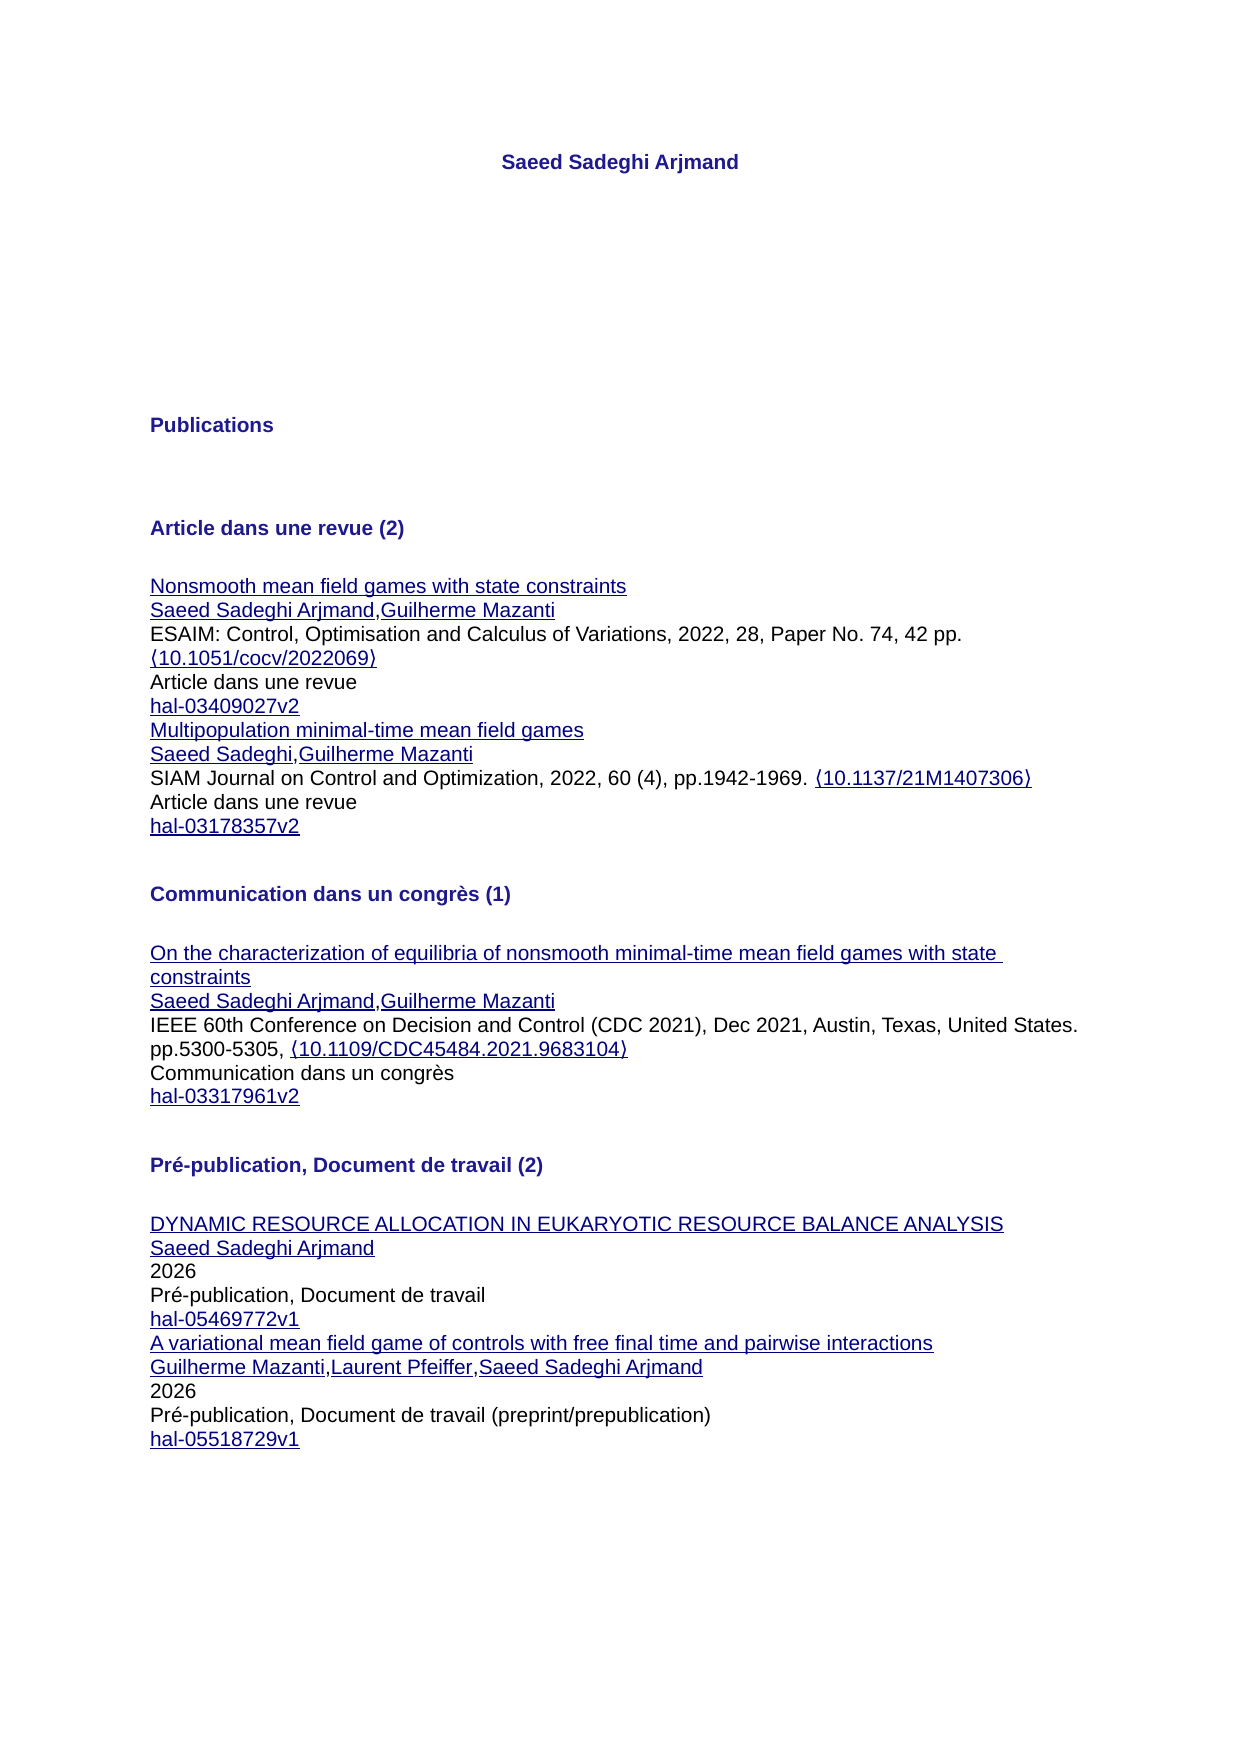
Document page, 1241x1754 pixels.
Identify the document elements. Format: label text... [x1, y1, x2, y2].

table_cell A variational mean field game of controls with free final time and pairwise interactions Guilherme Mazanti,Laurent Pfeiffer,Saeed Sadeghi Arjmand 2026 Pré-publication, Document de travail (preprint/prepublication) hal-05518729v1 [150, 1331, 1090, 1451]
table_cell Multipopulation minimal-time mean field games Saeed Sadeghi,Guilherme Mazanti SIAM Journal on Control and Optimization, 2022, 60 (4), pp.1942-1969. ⟨10.1137/21M1407306⟩ Article dans une revue hal-03178357v2 [150, 718, 1090, 837]
subtitle Saeed Sadeghi Arjmand [150, 150, 1090, 174]
subtitle Communication dans un congrès (1) [150, 882, 1090, 906]
table_header Nonsmooth mean field games with state constraints Saeed Sadeghi Arjmand,Guilherme Mazanti ESAIM: Control, Optimisation and Calculus of Variations, 2022, 28, Paper No. 74, 42 pp. ⟨10.1051/cocv/2022069⟩ Article dans une revue hal-03409027v2 [150, 574, 1090, 718]
table_header DYNAMIC RESOURCE ALLOCATION IN EUKARYOTIC RESOURCE BALANCE ANALYSIS Saeed Sadeghi Arjmand 2026 Pré-publication, Document de travail hal-05469772v1 [150, 1211, 1090, 1331]
subtitle Publications [150, 412, 1090, 436]
subtitle Pré-publication, Document de travail (2) [150, 1153, 1090, 1177]
subtitle Article dans une revue (2) [150, 516, 1090, 539]
table_header On the characterization of equilibria of nonsmooth minimal-time mean field games with state constraints Saeed Sadeghi Arjmand,Guilherme Mazanti IEEE 60th Conference on Decision and Control (CDC 2021), Dec 2021, Austin, Texas, United States. pp.5300-5305, ⟨10.1109/CDC45484.2021.9683104⟩ Communication dans un congrès hal-03317961v2 [150, 941, 1090, 1108]
